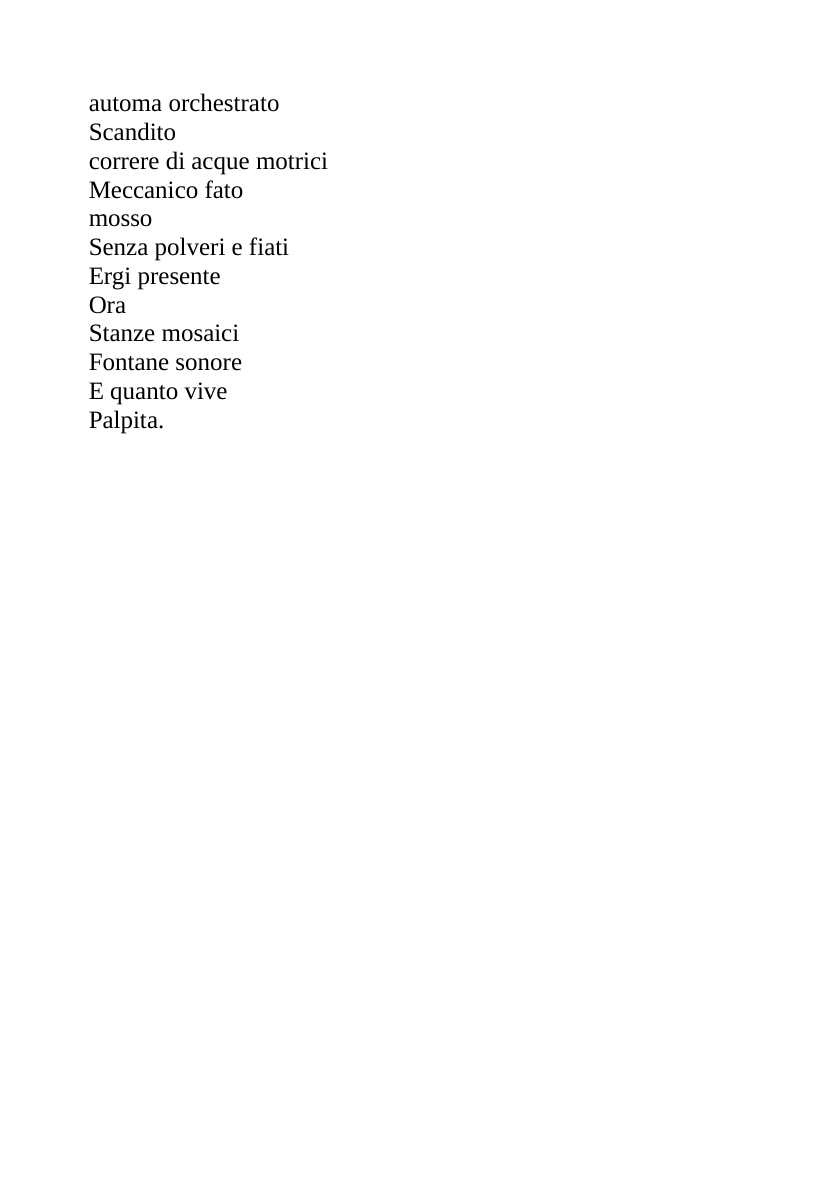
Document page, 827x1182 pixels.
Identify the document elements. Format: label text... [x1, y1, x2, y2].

text mosso [88, 203, 738, 232]
text correre di acque motrici [88, 146, 738, 175]
text Meccanico fato [88, 175, 738, 203]
text Senza polveri e fiati [88, 232, 738, 261]
text Stanze mosaici [88, 318, 738, 347]
text Fontane sonore [88, 347, 738, 376]
text Palpita. [88, 405, 738, 433]
text automa orchestrato [88, 88, 738, 117]
text Ergi presente [88, 261, 738, 290]
text E quanto vive [88, 376, 738, 405]
text Ora [88, 290, 738, 318]
text Scandito [88, 117, 738, 146]
